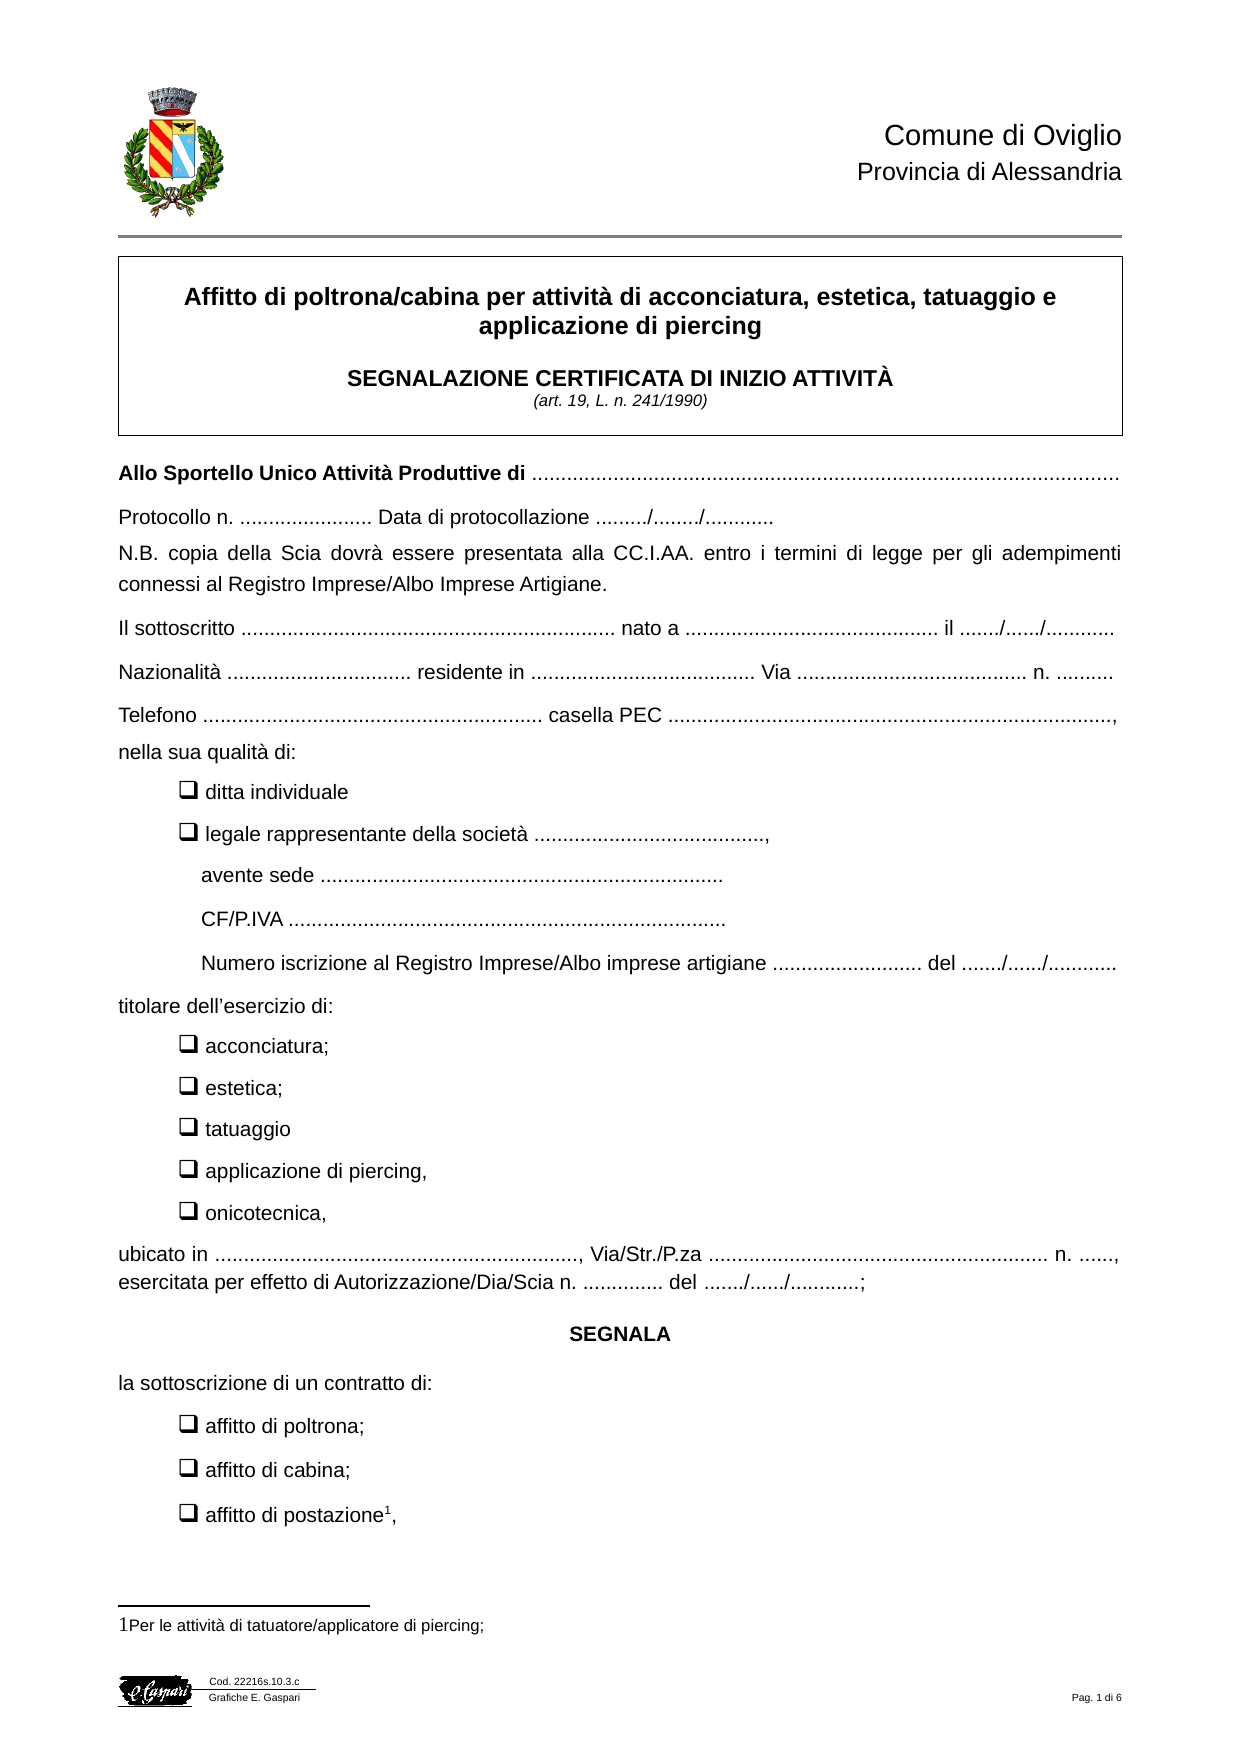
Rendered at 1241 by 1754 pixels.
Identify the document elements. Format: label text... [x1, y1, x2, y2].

text SEGNALA [118, 1322, 1122, 1346]
text avente sede ...................................................................... [201, 863, 1122, 887]
text titolare dell’esercizio di: [118, 994, 1122, 1018]
text  legale rappresentante della società ........................................, [177, 821, 1122, 846]
text Per le attività di tatuatore/applicatore di piercing; [118, 1612, 1122, 1636]
picture [122, 87, 224, 118]
picture [122, 185, 224, 219]
text Telefono ........................................................... casella PEC ............................................................................., [118, 703, 1122, 727]
picture [118, 1674, 192, 1706]
text  onicotecnica, [177, 1201, 1122, 1226]
text nella sua qualità di: [118, 740, 1122, 764]
text CF/P.IVA ............................................................................ [201, 907, 1122, 931]
text Provincia di Alessandria [118, 157, 1122, 185]
text ubicato in ..............................................................., Via/Str./P.za ........................................................... n. ......, esercitata per effetto di Autorizzazione/Dia/Scia n. .............. del ......./....../............; [118, 1242, 1122, 1294]
text Nazionalità ................................ residente in ....................................... Via ........................................ n. .......... [118, 659, 1122, 683]
text Allo Sportello Unico Attività Produttive di [118, 461, 1122, 485]
text Protocollo n. ....................... Data di protocollazione ........./......../............ [118, 505, 1122, 529]
text  estetica; [177, 1076, 1122, 1101]
table_header Affitto di poltrona/cabina per attività di acconciatura, estetica, tatuaggio e applicazione di piercing SEGNALAZIONE CERTIFICATA DI INIZIO ATTIVITÀ (art. 19, L. n. 241/1990) [119, 257, 1122, 435]
text  tatuaggio [177, 1117, 1122, 1142]
text Numero iscrizione al Registro Imprese/Albo imprese artigiane .......................... del ......./....../............ [201, 950, 1122, 974]
text  ditta individuale [177, 780, 1122, 805]
text  acconciatura; [177, 1034, 1122, 1059]
text N.B. copia della Scia dovrà essere presentata alla CC.I.AA. entro i termini di legge per gli adempimenti connessi al Registro Imprese/Albo Imprese Artigiane. [118, 541, 1122, 596]
text la sottoscrizione di un contratto di: [118, 1371, 1122, 1395]
text  affitto di postazione, [177, 1503, 1122, 1528]
text Il sottoscritto ................................................................. nato a ............................................ il ......./....../............ [118, 616, 1122, 640]
picture [122, 152, 224, 157]
text  affitto di poltrona; [177, 1414, 1122, 1439]
text  affitto di cabina; [177, 1458, 1122, 1483]
text  applicazione di piercing, [177, 1159, 1122, 1184]
text Comune di Oviglio [118, 118, 1122, 152]
